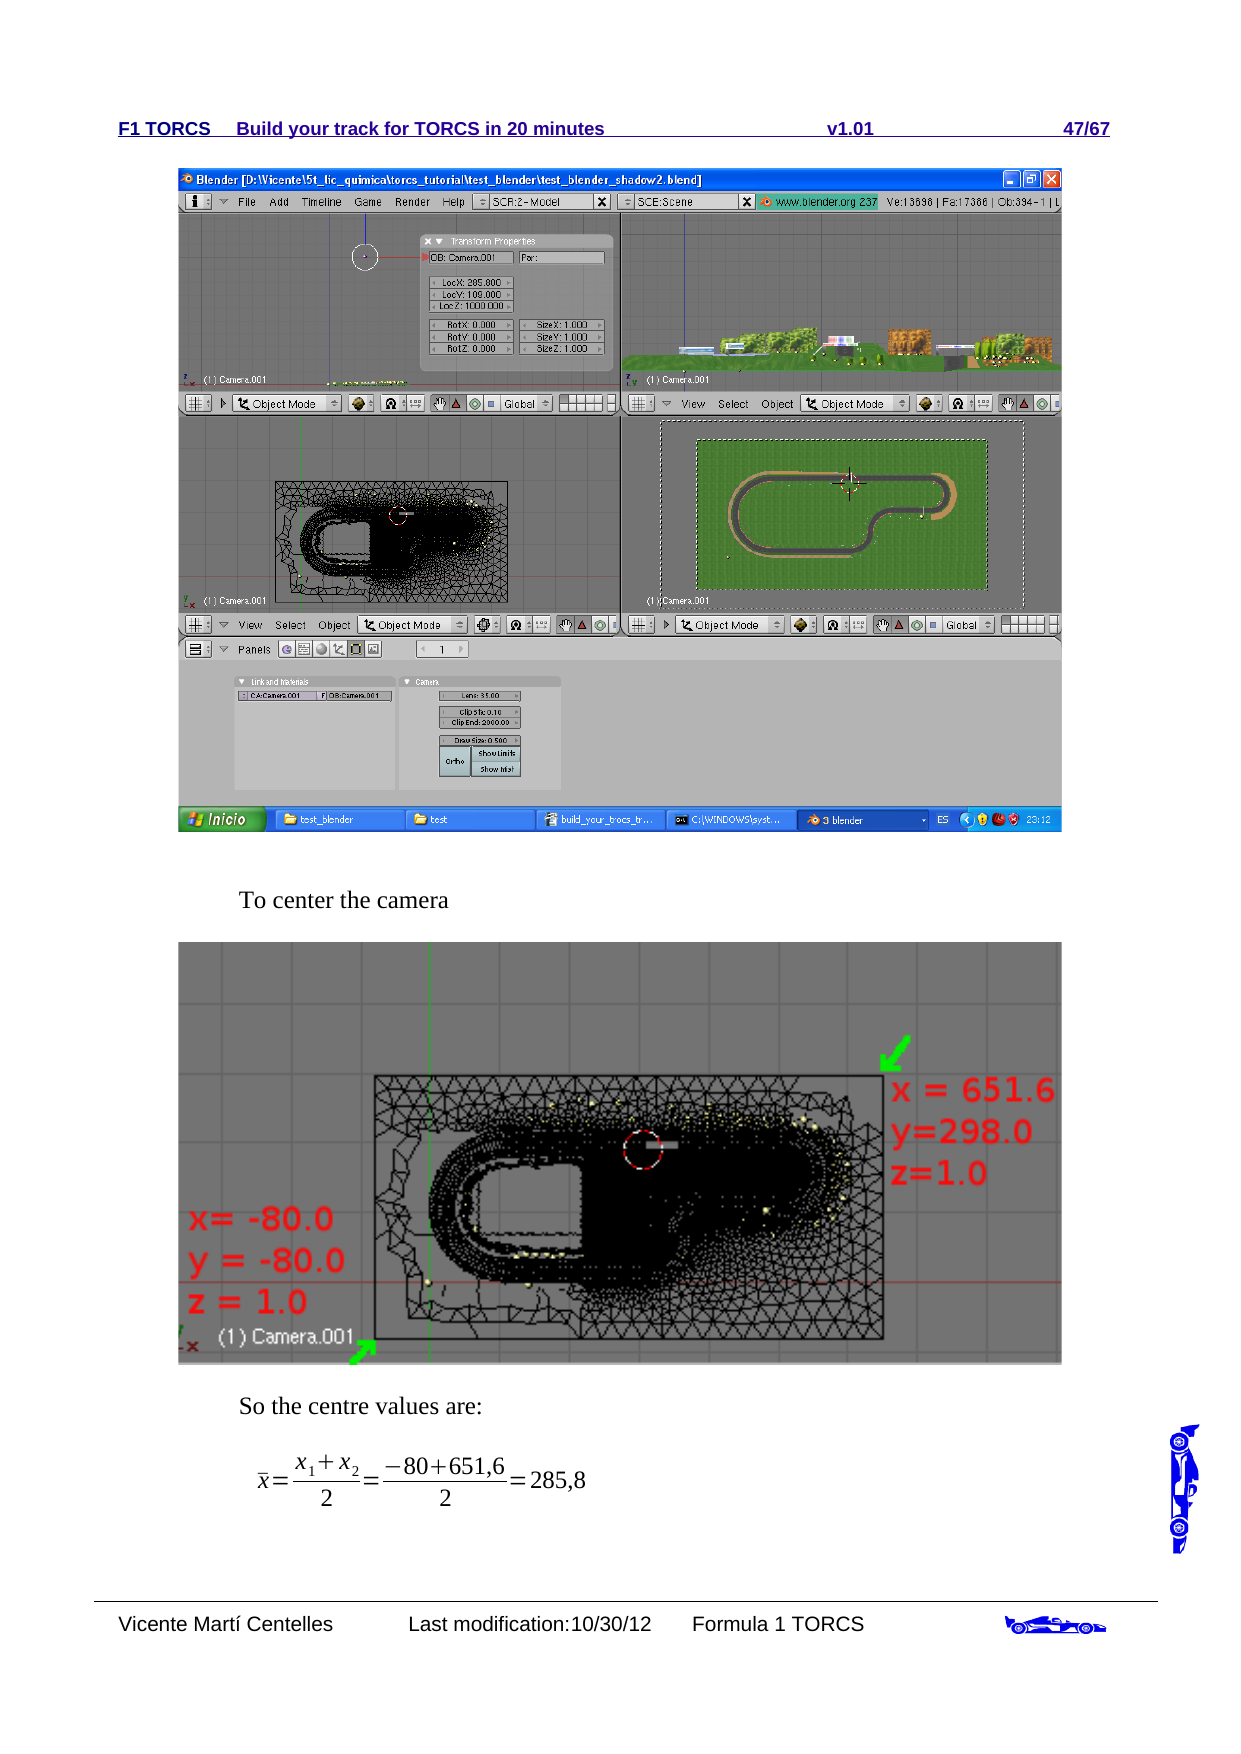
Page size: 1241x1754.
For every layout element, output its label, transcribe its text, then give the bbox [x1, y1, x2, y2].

text So the centre values are: [238, 1392, 1122, 1420]
text To center the camera [238, 887, 1122, 914]
picture [178, 168, 1062, 832]
picture [1001, 1612, 1113, 1636]
picture [1163, 1417, 1202, 1561]
picture [178, 942, 1062, 1365]
